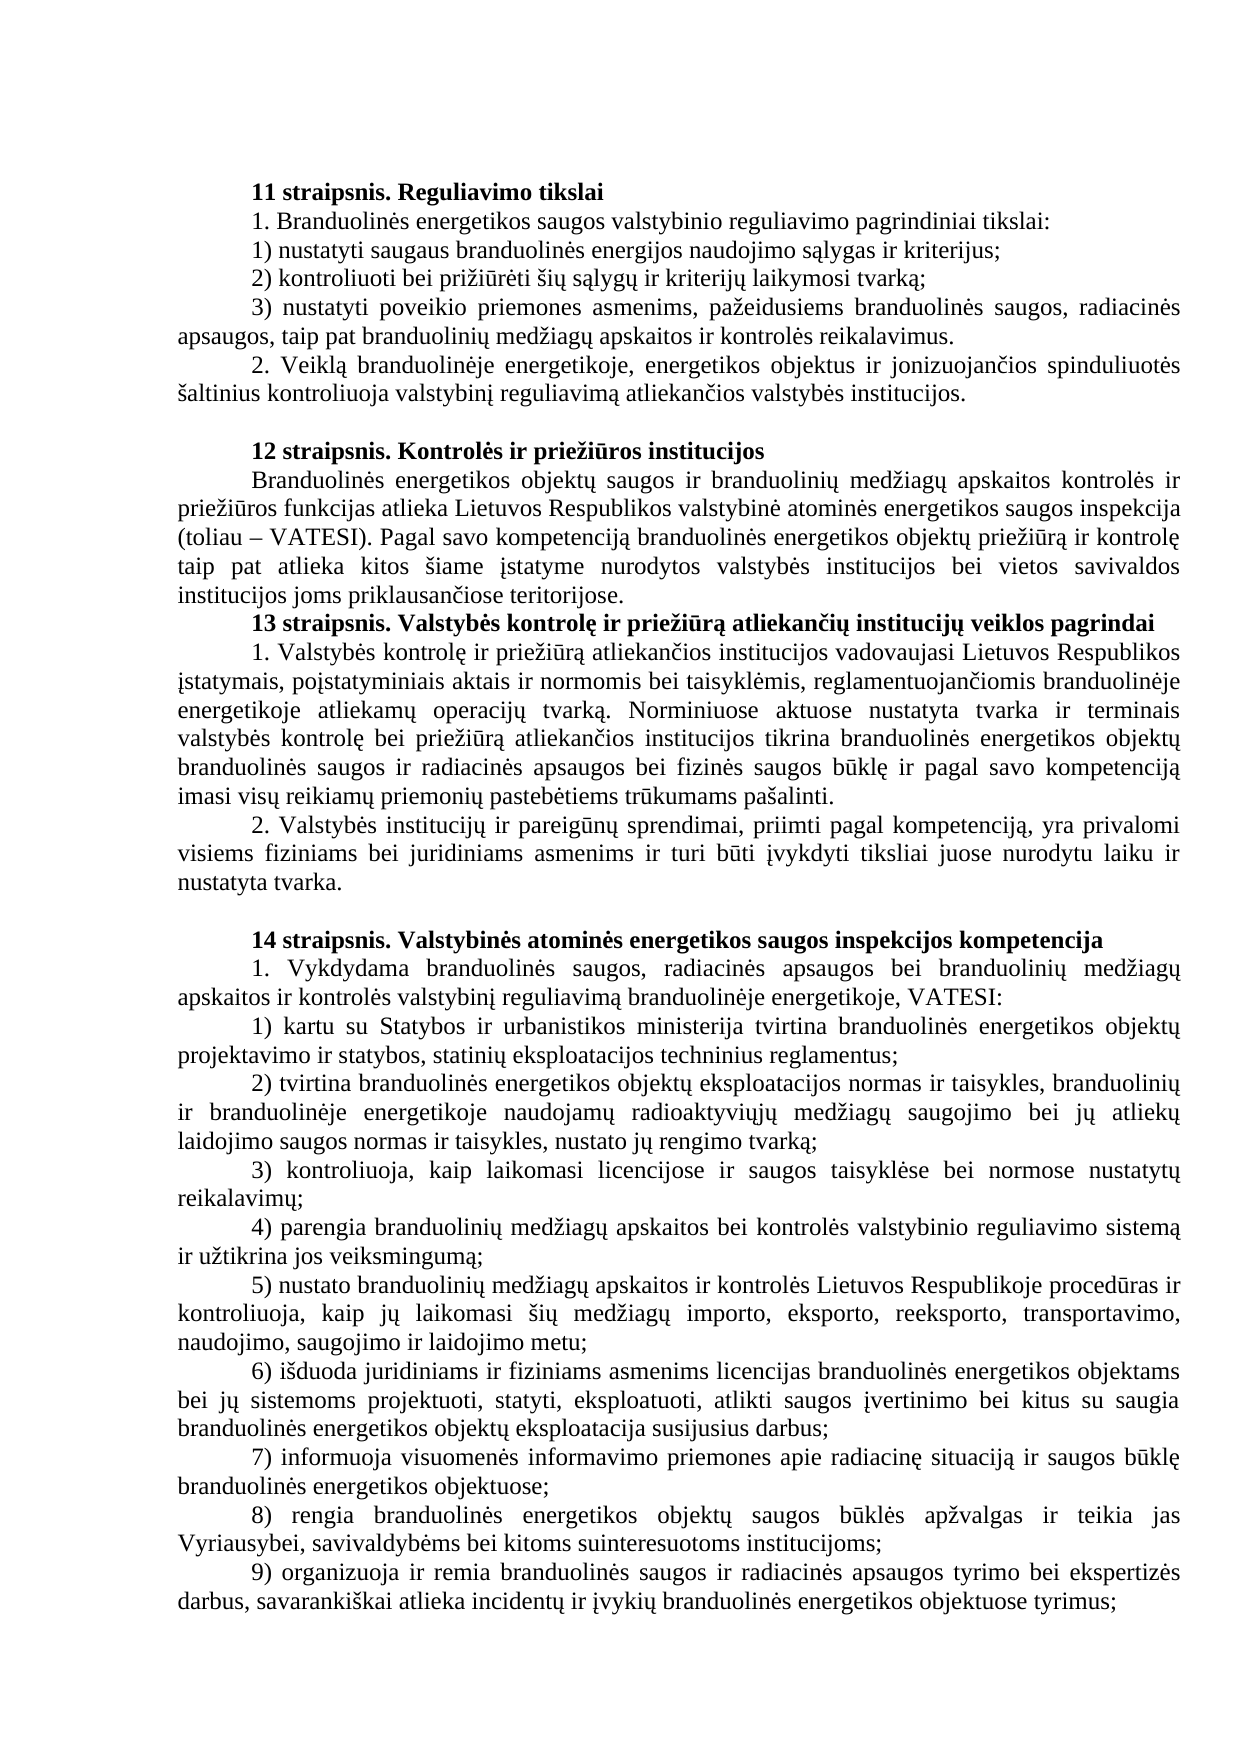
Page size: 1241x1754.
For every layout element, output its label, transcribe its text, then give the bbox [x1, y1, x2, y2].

text 1) nustatyti saugaus branduolinės energijos naudojimo sąlygas ir kriterijus; [177, 235, 1181, 263]
text 1. Valstybės kontrolę ir priežiūrą atliekančios institucijos vadovaujasi Lietuvos Respublikos įstatymais, poįstatyminiais aktais ir normomis bei taisyklėmis, reglamentuojančiomis branduolinėje energetikoje atliekamų operacijų tvarką. Norminiuose aktuose nustatyta tvarka ir terminais valstybės kontrolę bei priežiūrą atliekančios institucijos tikrina branduolinės energetikos objektų branduolinės saugos ir radiacinės apsaugos bei fizinės saugos būklę ir pagal savo kompetenciją imasi visų reikiamų priemonių pastebėtiems trūkumams pašalinti. [177, 637, 1181, 810]
text 9) organizuoja ir remia branduolinės saugos ir radiacinės apsaugos tyrimo bei ekspertizės darbus, savarankiškai atlieka incidentų ir įvykių branduolinės energetikos objektuose tyrimus; [177, 1557, 1181, 1615]
text 2. Veiklą branduolinėje energetikoje, energetikos objektus ir jonizuojančios spinduliuotės šaltinius kontroliuoja valstybinį reguliavimą atliekančios valstybės institucijos. [177, 350, 1181, 407]
text 14 straipsnis. Valstybinės atominės energetikos saugos inspekcijos kompetencija [177, 925, 1181, 953]
text 11 straipsnis. Reguliavimo tikslai [177, 177, 1181, 206]
text 3) nustatyti poveikio priemones asmenims, pažeidusiems branduolinės saugos, radiacinės apsaugos, taip pat branduolinių medžiagų apskaitos ir kontrolės reikalavimus. [177, 292, 1181, 350]
text 5) nustato branduolinių medžiagų apskaitos ir kontrolės Lietuvos Respublikoje procedūras ir kontroliuoja, kaip jų laikomasi šių medžiagų importo, eksporto, reeksporto, transportavimo, naudojimo, saugojimo ir laidojimo metu; [177, 1270, 1181, 1356]
text 1) kartu su Statybos ir urbanistikos ministerija tvirtina branduolinės energetikos objektų projektavimo ir statybos, statinių eksploatacijos techninius reglamentus; [177, 1011, 1181, 1068]
text 13 straipsnis. Valstybės kontrolę ir priežiūrą atliekančių institucijų veiklos pagrindai [177, 608, 1181, 637]
text 4) parengia branduolinių medžiagų apskaitos bei kontrolės valstybinio reguliavimo sistemą ir užtikrina jos veiksmingumą; [177, 1212, 1181, 1270]
text 2) kontroliuoti bei prižiūrėti šių sąlygų ir kriterijų laikymosi tvarką; [177, 263, 1181, 292]
text 2) tvirtina branduolinės energetikos objektų eksploatacijos normas ir taisykles, branduolinių ir branduolinėje energetikoje naudojamų radioaktyviųjų medžiagų saugojimo bei jų atliekų laidojimo saugos normas ir taisykles, nustato jų rengimo tvarką; [177, 1068, 1181, 1155]
text 8) rengia branduolinės energetikos objektų saugos būklės apžvalgas ir teikia jas Vyriausybei, savivaldybėms bei kitoms suinteresuotoms institucijoms; [177, 1500, 1181, 1557]
text 7) informuoja visuomenės informavimo priemones apie radiacinę situaciją ir saugos būklę branduolinės energetikos objektuose; [177, 1442, 1181, 1500]
text 1. Vykdydama branduolinės saugos, radiacinės apsaugos bei branduolinių medžiagų apskaitos ir kontrolės valstybinį reguliavimą branduolinėje energetikoje, VATESI: [177, 953, 1181, 1011]
text 2. Valstybės institucijų ir pareigūnų sprendimai, priimti pagal kompetenciją, yra privalomi visiems fiziniams bei juridiniams asmenims ir turi būti įvykdyti tiksliai juose nurodytu laiku ir nustatyta tvarka. [177, 810, 1181, 896]
text 12 straipsnis. Kontrolės ir priežiūros institucijos [177, 436, 1181, 465]
text 1. Branduolinės energetikos saugos valstybinio reguliavimo pagrindiniai tikslai: [177, 206, 1181, 235]
text 6) išduoda juridiniams ir fiziniams asmenims licencijas branduolinės energetikos objektams bei jų sistemoms projektuoti, statyti, eksploatuoti, atlikti saugos įvertinimo bei kitus su saugia branduolinės energetikos objektų eksploatacija susijusius darbus; [177, 1356, 1181, 1442]
text Branduolinės energetikos objektų saugos ir branduolinių medžiagų apskaitos kontrolės ir priežiūros funkcijas atlieka Lietuvos Respublikos valstybinė atominės energetikos saugos inspekcija (toliau – VATESI). Pagal savo kompetenciją branduolinės energetikos objektų priežiūrą ir kontrolę taip pat atlieka kitos šiame įstatyme nurodytos valstybės institucijos bei vietos savivaldos institucijos joms priklausančiose teritorijose. [177, 465, 1181, 608]
text 3) kontroliuoja, kaip laikomasi licencijose ir saugos taisyklėse bei normose nustatytų reikalavimų; [177, 1155, 1181, 1212]
